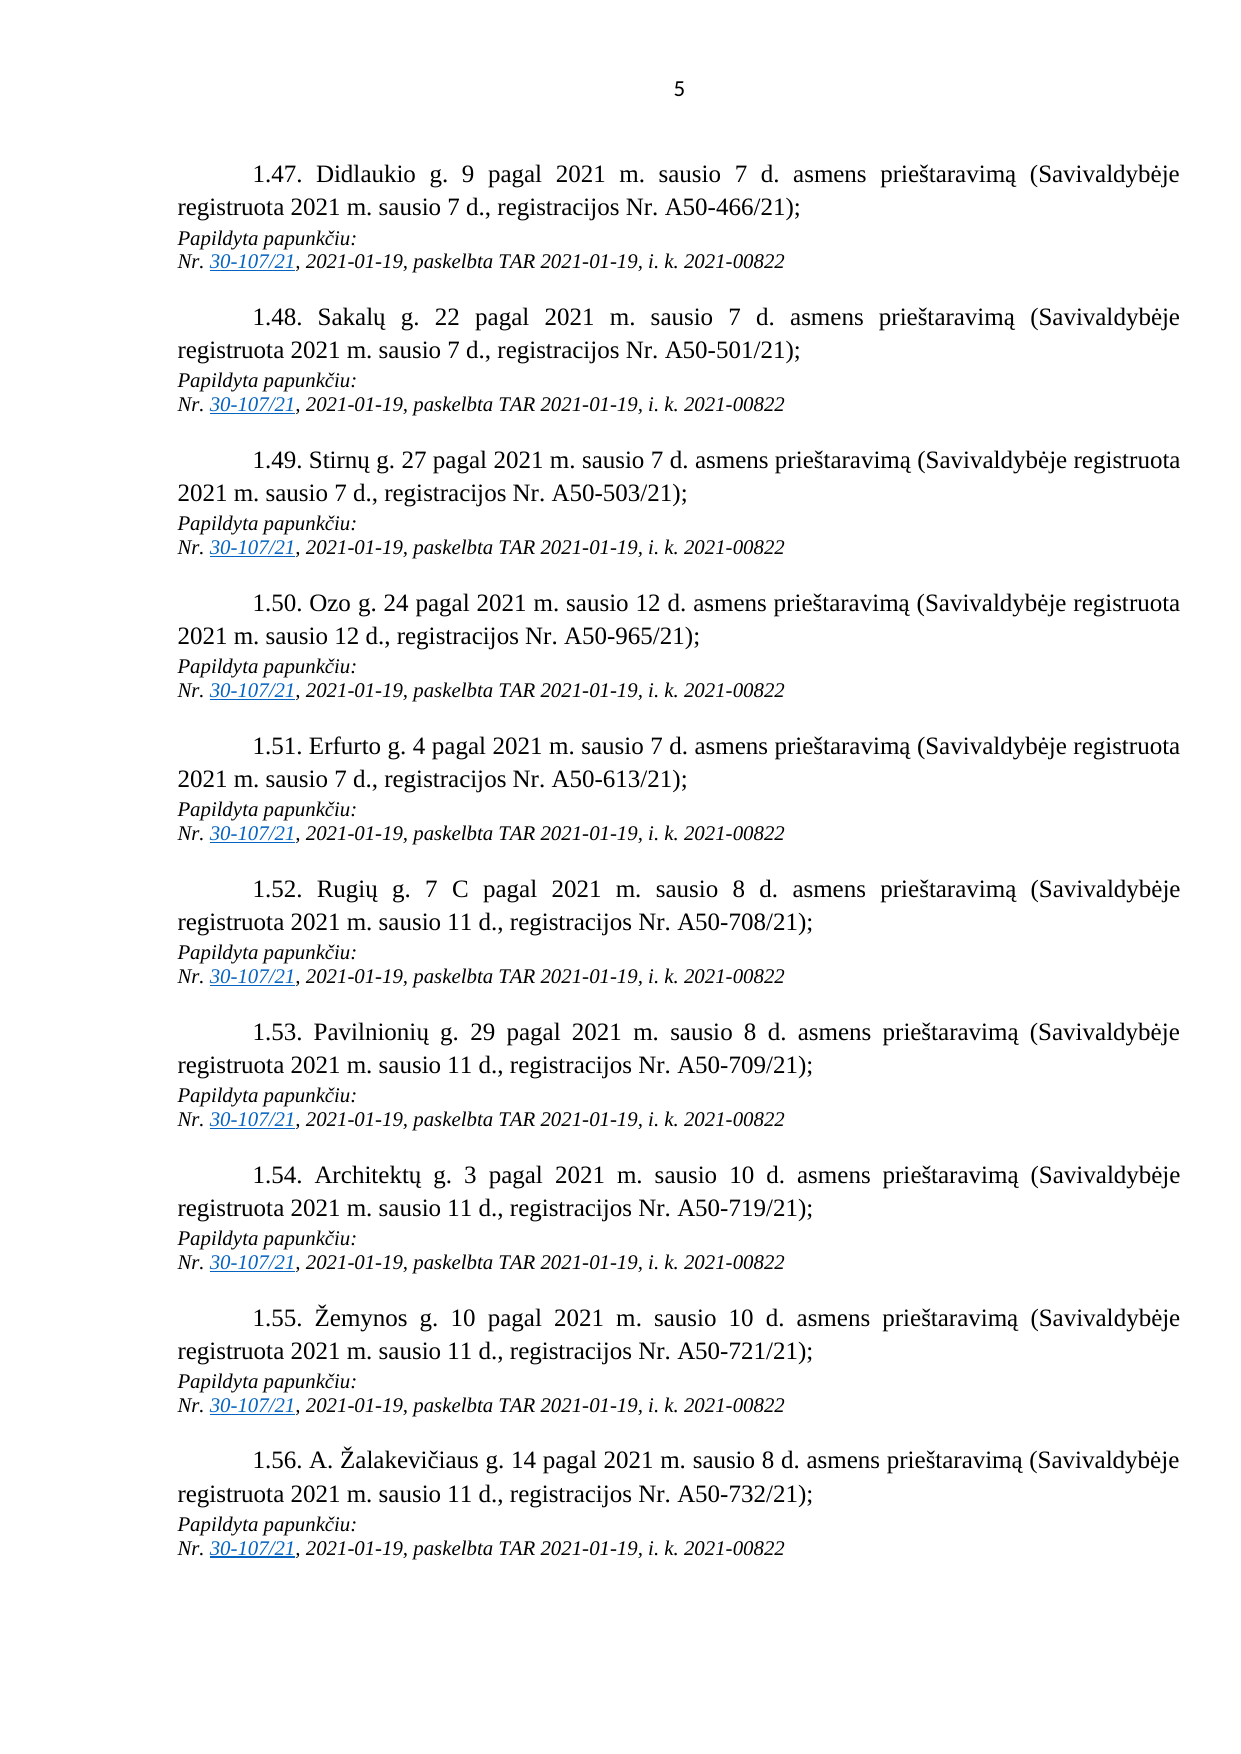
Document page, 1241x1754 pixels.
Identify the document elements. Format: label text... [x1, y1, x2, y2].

text Nr. 30-107/21, 2021-01-19, paskelbta TAR 2021-01-19, i. k. 2021-00822 [177, 678, 1181, 702]
text Nr. 30-107/21, 2021-01-19, paskelbta TAR 2021-01-19, i. k. 2021-00822 [177, 392, 1181, 416]
text 1.52. Rugių g. 7 C pagal 2021 m. sausio 8 d. asmens prieštaravimą (Savivaldybėje registruota 2021 m. sausio 11 d., registracijos Nr. A50-708/21); [177, 874, 1181, 936]
text 1.56. A. Žalakevičiaus g. 14 pagal 2021 m. sausio 8 d. asmens prieštaravimą (Savivaldybėje registruota 2021 m. sausio 11 d., registracijos Nr. A50-732/21); [177, 1446, 1181, 1507]
text Papildyta papunkčiu: [177, 511, 1181, 535]
text Nr. 30-107/21, 2021-01-19, paskelbta TAR 2021-01-19, i. k. 2021-00822 [177, 535, 1181, 559]
text Nr. 30-107/21, 2021-01-19, paskelbta TAR 2021-01-19, i. k. 2021-00822 [177, 964, 1181, 988]
text Nr. 30-107/21, 2021-01-19, paskelbta TAR 2021-01-19, i. k. 2021-00822 [177, 821, 1181, 845]
text 1.53. Pavilnionių g. 29 pagal 2021 m. sausio 8 d. asmens prieštaravimą (Savivaldybėje registruota 2021 m. sausio 11 d., registracijos Nr. A50-709/21); [177, 1017, 1181, 1079]
text Papildyta papunkčiu: [177, 1369, 1181, 1393]
text 1.54. Architektų g. 3 pagal 2021 m. sausio 10 d. asmens prieštaravimą (Savivaldybėje registruota 2021 m. sausio 11 d., registracijos Nr. A50-719/21); [177, 1160, 1181, 1222]
text Nr. 30-107/21, 2021-01-19, paskelbta TAR 2021-01-19, i. k. 2021-00822 [177, 1107, 1181, 1131]
text 1.48. Sakalų g. 22 pagal 2021 m. sausio 7 d. asmens prieštaravimą (Savivaldybėje registruota 2021 m. sausio 7 d., registracijos Nr. A50-501/21); [177, 302, 1181, 364]
text Nr. 30-107/21, 2021-01-19, paskelbta TAR 2021-01-19, i. k. 2021-00822 [177, 249, 1181, 273]
text Papildyta papunkčiu: [177, 1226, 1181, 1250]
text 1.50. Ozo g. 24 pagal 2021 m. sausio 12 d. asmens prieštaravimą (Savivaldybėje registruota 2021 m. sausio 12 d., registracijos Nr. A50-965/21); [177, 588, 1181, 650]
text 1.47. Didlaukio g. 9 pagal 2021 m. sausio 7 d. asmens prieštaravimą (Savivaldybėje registruota 2021 m. sausio 7 d., registracijos Nr. A50-466/21); [177, 159, 1181, 221]
text Papildyta papunkčiu: [177, 654, 1181, 678]
text Papildyta papunkčiu: [177, 225, 1181, 249]
text 1.49. Stirnų g. 27 pagal 2021 m. sausio 7 d. asmens prieštaravimą (Savivaldybėje registruota 2021 m. sausio 7 d., registracijos Nr. A50-503/21); [177, 445, 1181, 507]
text 1.55. Žemynos g. 10 pagal 2021 m. sausio 10 d. asmens prieštaravimą (Savivaldybėje registruota 2021 m. sausio 11 d., registracijos Nr. A50-721/21); [177, 1303, 1181, 1364]
text Papildyta papunkčiu: [177, 940, 1181, 964]
text Papildyta papunkčiu: [177, 1512, 1181, 1536]
text Papildyta papunkčiu: [177, 368, 1181, 392]
text 1.51. Erfurto g. 4 pagal 2021 m. sausio 7 d. asmens prieštaravimą (Savivaldybėje registruota 2021 m. sausio 7 d., registracijos Nr. A50-613/21); [177, 731, 1181, 793]
text Nr. 30-107/21, 2021-01-19, paskelbta TAR 2021-01-19, i. k. 2021-00822 [177, 1536, 1181, 1560]
text Nr. 30-107/21, 2021-01-19, paskelbta TAR 2021-01-19, i. k. 2021-00822 [177, 1393, 1181, 1417]
text Nr. 30-107/21, 2021-01-19, paskelbta TAR 2021-01-19, i. k. 2021-00822 [177, 1250, 1181, 1274]
text Papildyta papunkčiu: [177, 1083, 1181, 1107]
text Papildyta papunkčiu: [177, 797, 1181, 821]
